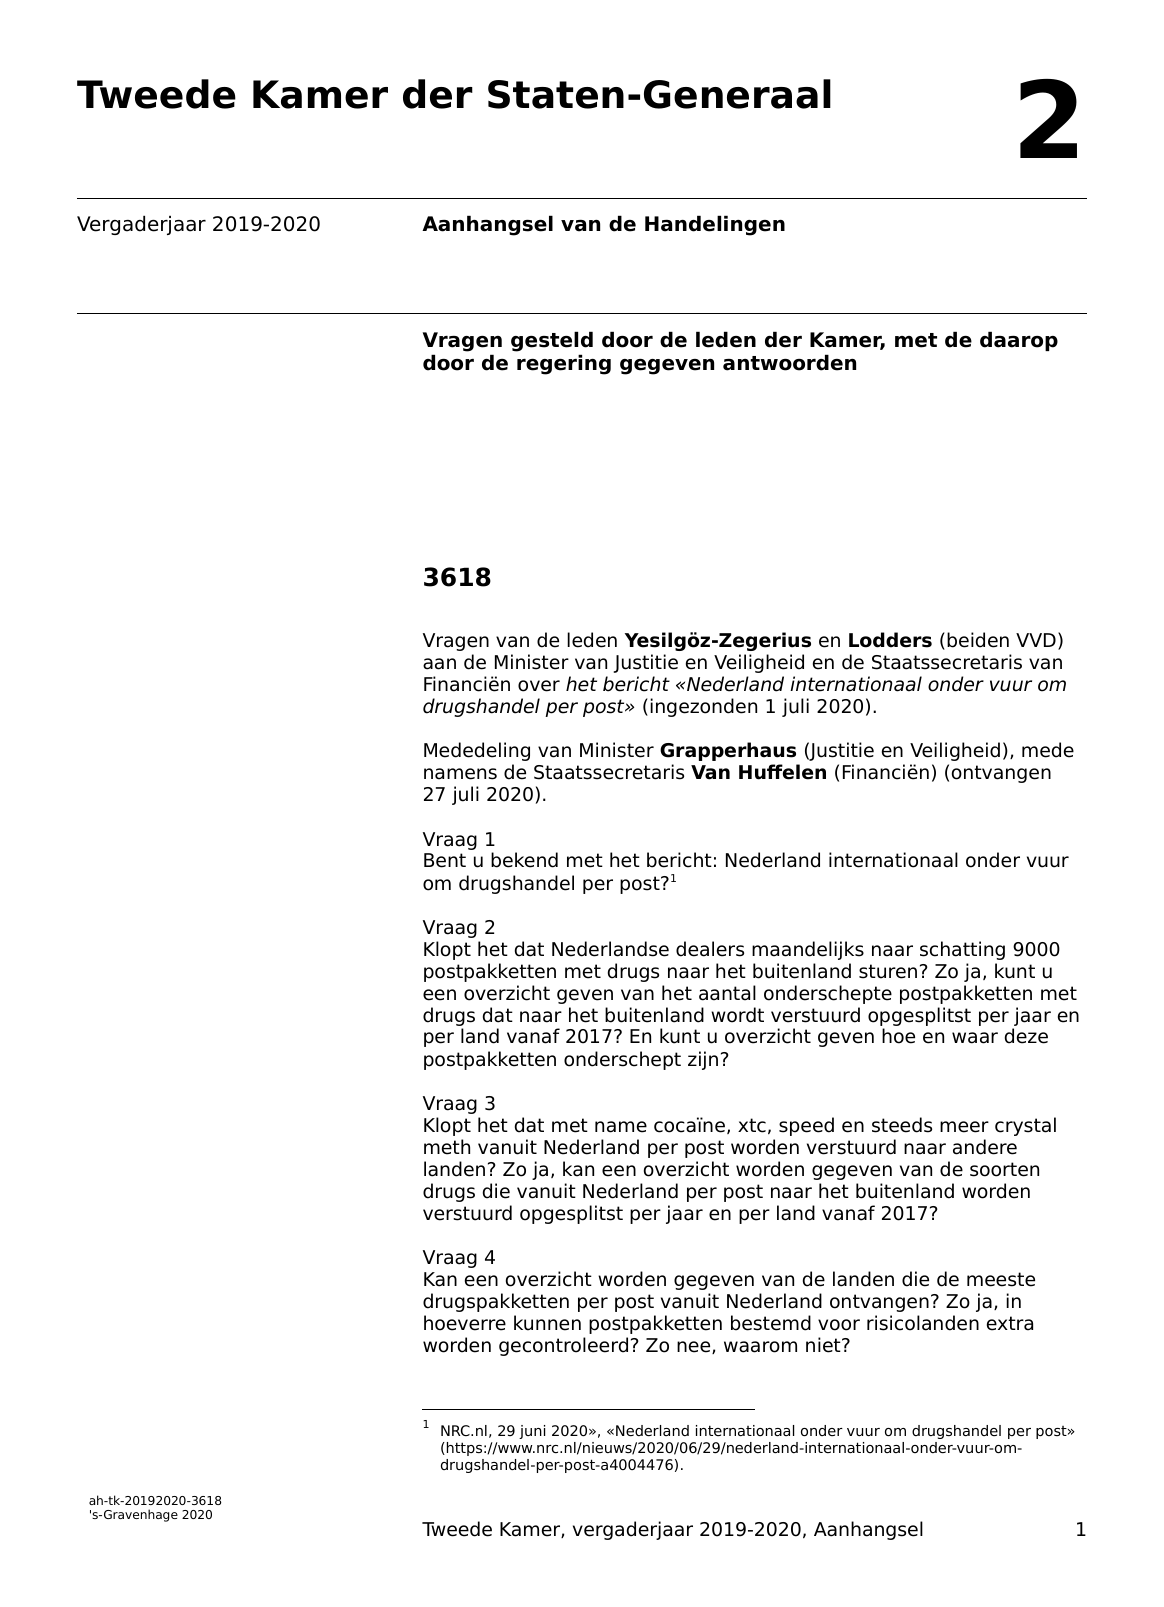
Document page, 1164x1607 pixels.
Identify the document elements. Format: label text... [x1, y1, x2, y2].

text NRC.nl, 29 juni 2020», «Nederland internationaal onder vuur om drugshandel per post» (https://www.nrc.nl/nieuws/2020/06/29/nederland-internationaal-onder-vuur-om-drugshandel-per-post-a4004476). [422, 1418, 1087, 1474]
text Vraag 3 [422, 1093, 1087, 1114]
table_cell Vragen gesteld door de leden der Kamer, met de daarop door de regering gegeven antwoorden [422, 314, 1087, 375]
text Vragen van de leden Yesilgöz-Zegerius en Lodders (beiden VVD) aan de Minister van Justitie en Veiligheid en de Staatssecretaris van Financiën over het bericht «Nederland internationaal onder vuur om drugshandel per post» (ingezonden 1 juli 2020). [422, 630, 1087, 718]
text Klopt het dat met name cocaïne, xtc, speed en steeds meer crystal meth vanuit Nederland per post worden verstuurd naar andere landen? Zo ja, kan een overzicht worden gegeven van de soorten drugs die vanuit Nederland per post naar het buitenland worden verstuurd opgesplitst per jaar en per land vanaf 2017? [422, 1114, 1087, 1224]
text 3618 [422, 563, 1087, 592]
table_cell Vergaderjaar 2019-2020 [77, 199, 422, 313]
text Vraag 4 [422, 1247, 1087, 1269]
table_header Tweede Kamer der Staten-Generaal [77, 59, 886, 198]
table_cell [77, 314, 422, 375]
text Mededeling van Minister Grapperhaus (Justitie en Veiligheid), mede namens de Staatssecretaris Van Huffelen (Financiën) (ontvangen 27 juli 2020). [422, 740, 1087, 806]
text Vraag 2 [422, 917, 1087, 938]
text ah-tk-20192020-3618 [88, 1494, 323, 1508]
text Bent u bekend met het bericht: Nederland internationaal onder vuur om drugshandel per post? [422, 850, 1087, 894]
text Kan een overzicht worden gegeven van de landen die de meeste drugspakketten per post vanuit Nederland ontvangen? Zo ja, in hoeverre kunnen postpakketten bestemd voor risicolanden extra worden gecontroleerd? Zo nee, waarom niet? [422, 1269, 1087, 1357]
text Vraag 1 [422, 828, 1087, 850]
text 's-Gravenhage 2020 [88, 1508, 323, 1522]
table_header 2 [886, 59, 1087, 198]
text Klopt het dat Nederlandse dealers maandelijks naar schatting 9000 postpakketten met drugs naar het buitenland sturen? Zo ja, kunt u een overzicht geven van het aantal onderschepte postpakketten met drugs dat naar het buitenland wordt verstuurd opgesplitst per jaar en per land vanaf 2017? En kunt u overzicht geven hoe en waar deze postpakketten onderschept zijn? [422, 938, 1087, 1070]
table_cell Aanhangsel van de Handelingen [422, 199, 1087, 313]
